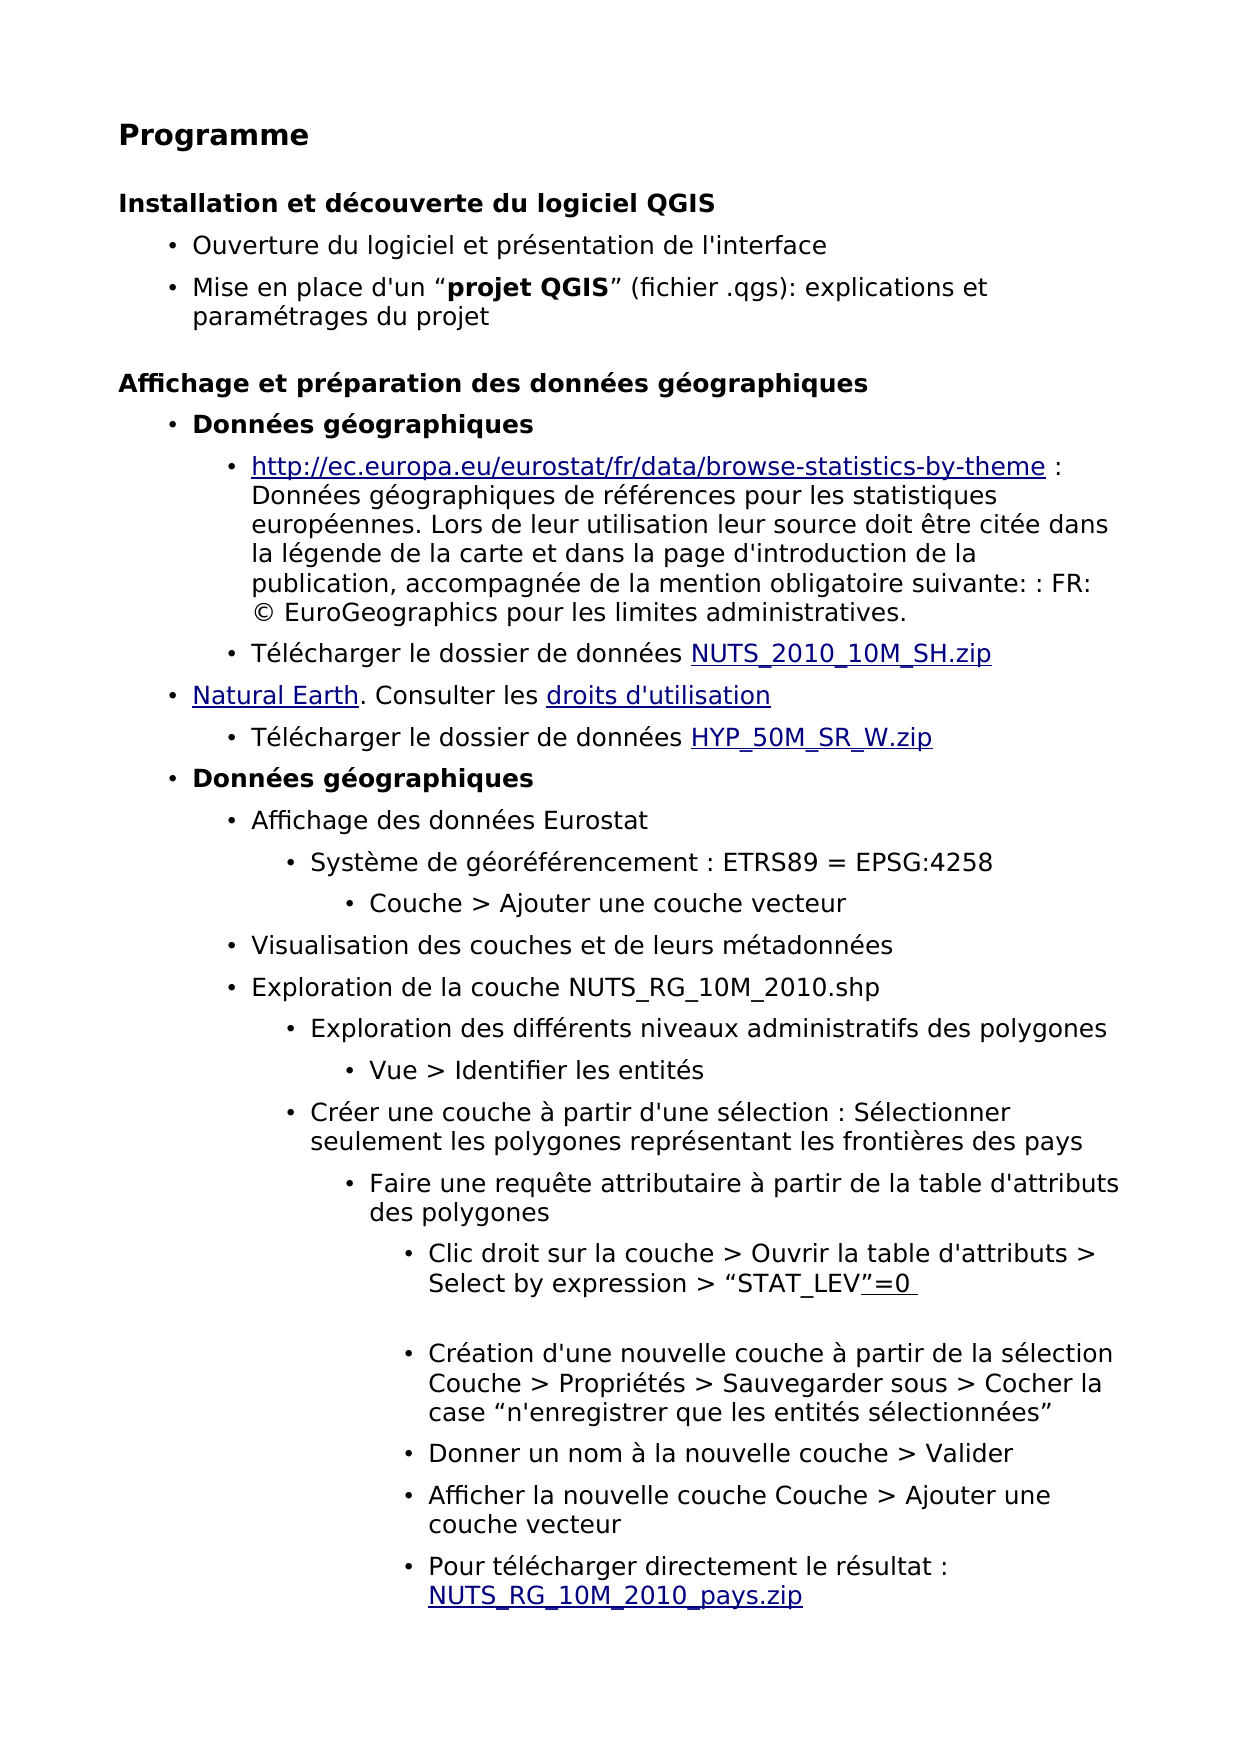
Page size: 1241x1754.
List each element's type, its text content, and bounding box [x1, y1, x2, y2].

list Ouverture du logiciel et présentation de l'interface [177, 231, 1122, 260]
list Mise en place d'un “projet QGIS” (fichier .qgs): explications et paramétrages du projet [177, 273, 1122, 331]
subtitle Affichage et préparation des données géographiques [118, 369, 1122, 398]
list Vue > Identifier les entités [354, 1056, 1122, 1085]
list Données géographiques [177, 764, 1122, 794]
list Visualisation des couches et de leurs métadonnées [236, 931, 1122, 960]
list Créer une couche à partir d'une sélection : Sélectionner seulement les polygones représentant les frontières des pays [295, 1098, 1122, 1156]
subtitle Programme [118, 118, 1122, 152]
list Création d'une nouvelle couche à partir de la sélection Couche > Propriétés > Sauvegarder sous > Cocher la case “n'enregistrer que les entités sélectionnées” [413, 1339, 1122, 1427]
list Exploration de la couche NUTS_RG_10M_2010.shp [236, 973, 1122, 1002]
list Faire une requête attributaire à partir de la table d'attributs des polygones [354, 1169, 1122, 1227]
list Afficher la nouvelle couche Couche > Ajouter une couche vecteur [413, 1481, 1122, 1539]
list Clic droit sur la couche > Ouvrir la table d'attributs > Select by expression > “STAT_LEV”=0 [413, 1239, 1122, 1327]
list Pour télécharger directement le résultat : NUTS_RG_10M_2010_pays.zip [413, 1552, 1122, 1610]
list Affichage des données Eurostat [236, 806, 1122, 835]
subtitle Installation et découverte du logiciel QGIS [118, 189, 1122, 219]
list Télécharger le dossier de données HYP_50M_SR_W.zip [236, 723, 1122, 752]
list Couche > Ajouter une couche vecteur [354, 889, 1122, 919]
list Exploration des différents niveaux administratifs des polygones [295, 1014, 1122, 1044]
list http://ec.europa.eu/eurostat/fr/data/browse-statistics-by-theme : Données géographiques de références pour les statistiques européennes. Lors de leur utilisation leur source doit être citée dans la légende de la carte et dans la page d'introduction de la publication, accompagnée de la mention obligatoire suivante: : FR: © EuroGeographics pour les limites administratives. [236, 452, 1122, 627]
list Natural Earth. Consulter les droits d'utilisation [177, 681, 1122, 710]
list Données géographiques [177, 410, 1122, 439]
list Télécharger le dossier de données NUTS_2010_10M_SH.zip [236, 639, 1122, 669]
list Donner un nom à la nouvelle couche > Valider [413, 1439, 1122, 1469]
list Système de géoréférencement : ETRS89 = EPSG:4258 [295, 848, 1122, 877]
